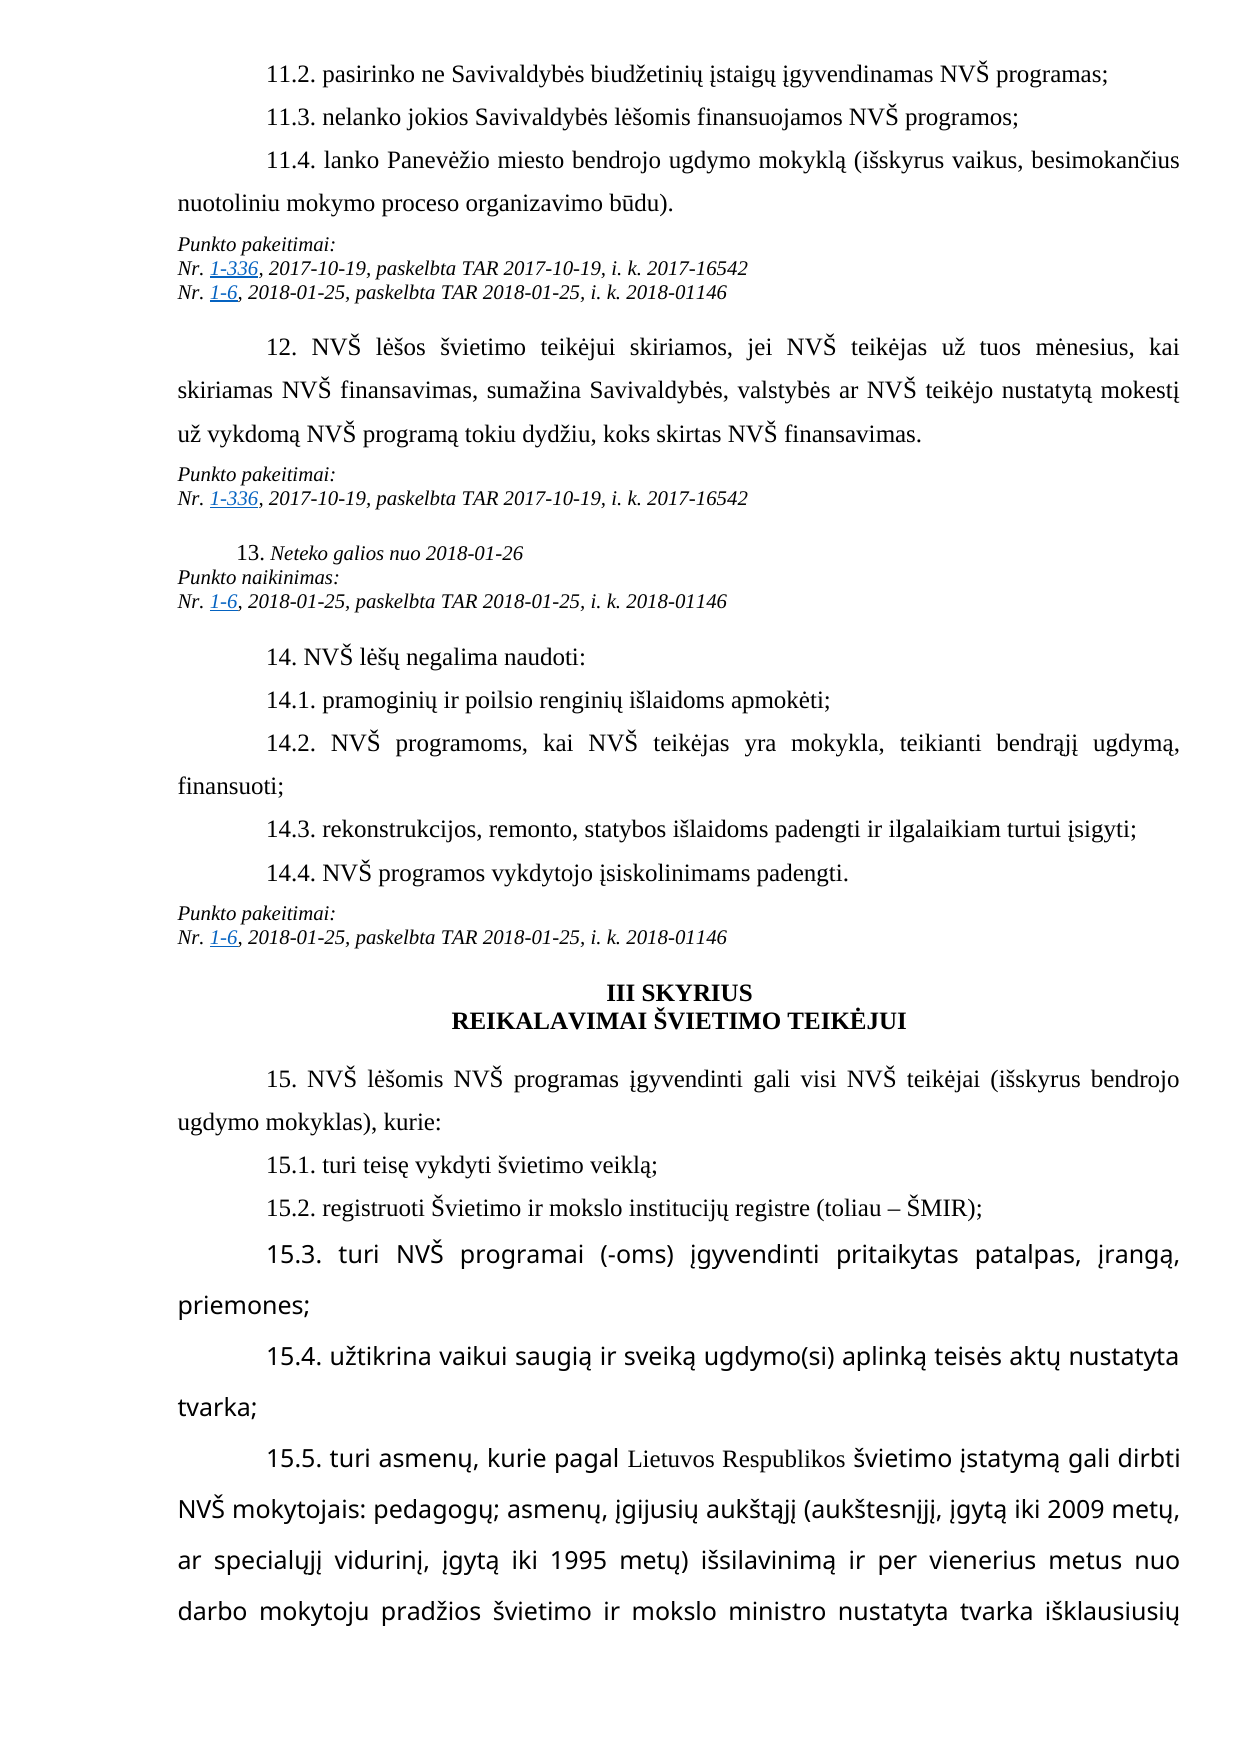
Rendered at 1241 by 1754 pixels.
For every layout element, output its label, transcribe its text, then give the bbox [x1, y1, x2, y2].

text 12. NVŠ lėšos švietimo teikėjui skiriamos, jei NVŠ teikėjas už tuos mėnesius, kai skiriamas NVŠ finansavimas, sumažina Savivaldybės, valstybės ar NVŠ teikėjo nustatytą mokestį už vykdomą NVŠ programą tokiu dydžiu, koks skirtas NVŠ finansavimas. [177, 332, 1181, 447]
text 14.4. NVŠ programos vykdytojo įsiskolinimams padengti. [177, 858, 1181, 886]
text 15.2. registruoti Švietimo ir mokslo institucijų registre (toliau – ŠMIR); [177, 1193, 1181, 1222]
text 15. NVŠ lėšomis NVŠ programas įgyvendinti gali visi NVŠ teikėjai (išskyrus bendrojo ugdymo mokyklas), kurie: [177, 1064, 1181, 1136]
text Punkto pakeitimai: [177, 232, 1181, 256]
text 15.3. turi NVŠ programai (-oms) įgyvendinti pritaikytas patalpas, įrangą, priemones; [177, 1236, 1181, 1321]
text 14. NVŠ lėšų negalima naudoti: [177, 642, 1181, 671]
text 11.3. nelanko jokios Savivaldybės lėšomis finansuojamos NVŠ programos; [177, 102, 1181, 131]
text Nr. 1-336, 2017-10-19, paskelbta TAR 2017-10-19, i. k. 2017-16542 [177, 486, 1181, 510]
text 14.1. pramoginių ir poilsio renginių išlaidoms apmokėti; [177, 685, 1181, 714]
text Punkto pakeitimai: [177, 901, 1181, 925]
text 14.3. rekonstrukcijos, remonto, statybos išlaidoms padengti ir ilgalaikiam turtui įsigyti; [177, 814, 1181, 843]
text Punkto naikinimas: [177, 565, 1181, 589]
text 13. Neteko galios nuo 2018-01-26 [177, 539, 1181, 565]
text 15.4. užtikrina vaikui saugią ir sveiką ugdymo(si) aplinką teisės aktų nustatyta tvarka; [177, 1338, 1181, 1423]
text REIKALAVIMAI ŠVIETIMO TEIKĖJUI [177, 1006, 1181, 1035]
text III SKYRIUS [177, 978, 1181, 1006]
text Punkto pakeitimai: [177, 462, 1181, 486]
text 15.1. turi teisę vykdyti švietimo veiklą; [177, 1150, 1181, 1179]
text 11.4. lanko Panevėžio miesto bendrojo ugdymo mokyklą (išskyrus vaikus, besimokančius nuotoliniu mokymo proceso organizavimo būdu). [177, 145, 1181, 217]
text Nr. 1-6, 2018-01-25, paskelbta TAR 2018-01-25, i. k. 2018-01146 [177, 925, 1181, 949]
text 11.2. pasirinko ne Savivaldybės biudžetinių įstaigų įgyvendinamas NVŠ programas; [177, 59, 1181, 88]
text 14.2. NVŠ programoms, kai NVŠ teikėjas yra mokykla, teikianti bendrąjį ugdymą, finansuoti; [177, 728, 1181, 800]
text Nr. 1-336, 2017-10-19, paskelbta TAR 2017-10-19, i. k. 2017-16542 [177, 256, 1181, 280]
text Nr. 1-6, 2018-01-25, paskelbta TAR 2018-01-25, i. k. 2018-01146 [177, 589, 1181, 613]
text Nr. 1-6, 2018-01-25, paskelbta TAR 2018-01-25, i. k. 2018-01146 [177, 280, 1181, 304]
text 15.5. turi asmenų, kurie pagal Lietuvos Respublikos švietimo įstatymą gali dirbti NVŠ mokytojais: pedagogų; asmenų, įgijusių aukštąjį (aukštesnįjį, įgytą iki 2009 metų, ar specialųjį vidurinį, įgytą iki 1995 metų) išsilavinimą ir per vienerius metus nuo darbo mokytoju pradžios švietimo ir mokslo ministro nustatyta tvarka išklausiusių [177, 1441, 1181, 1628]
